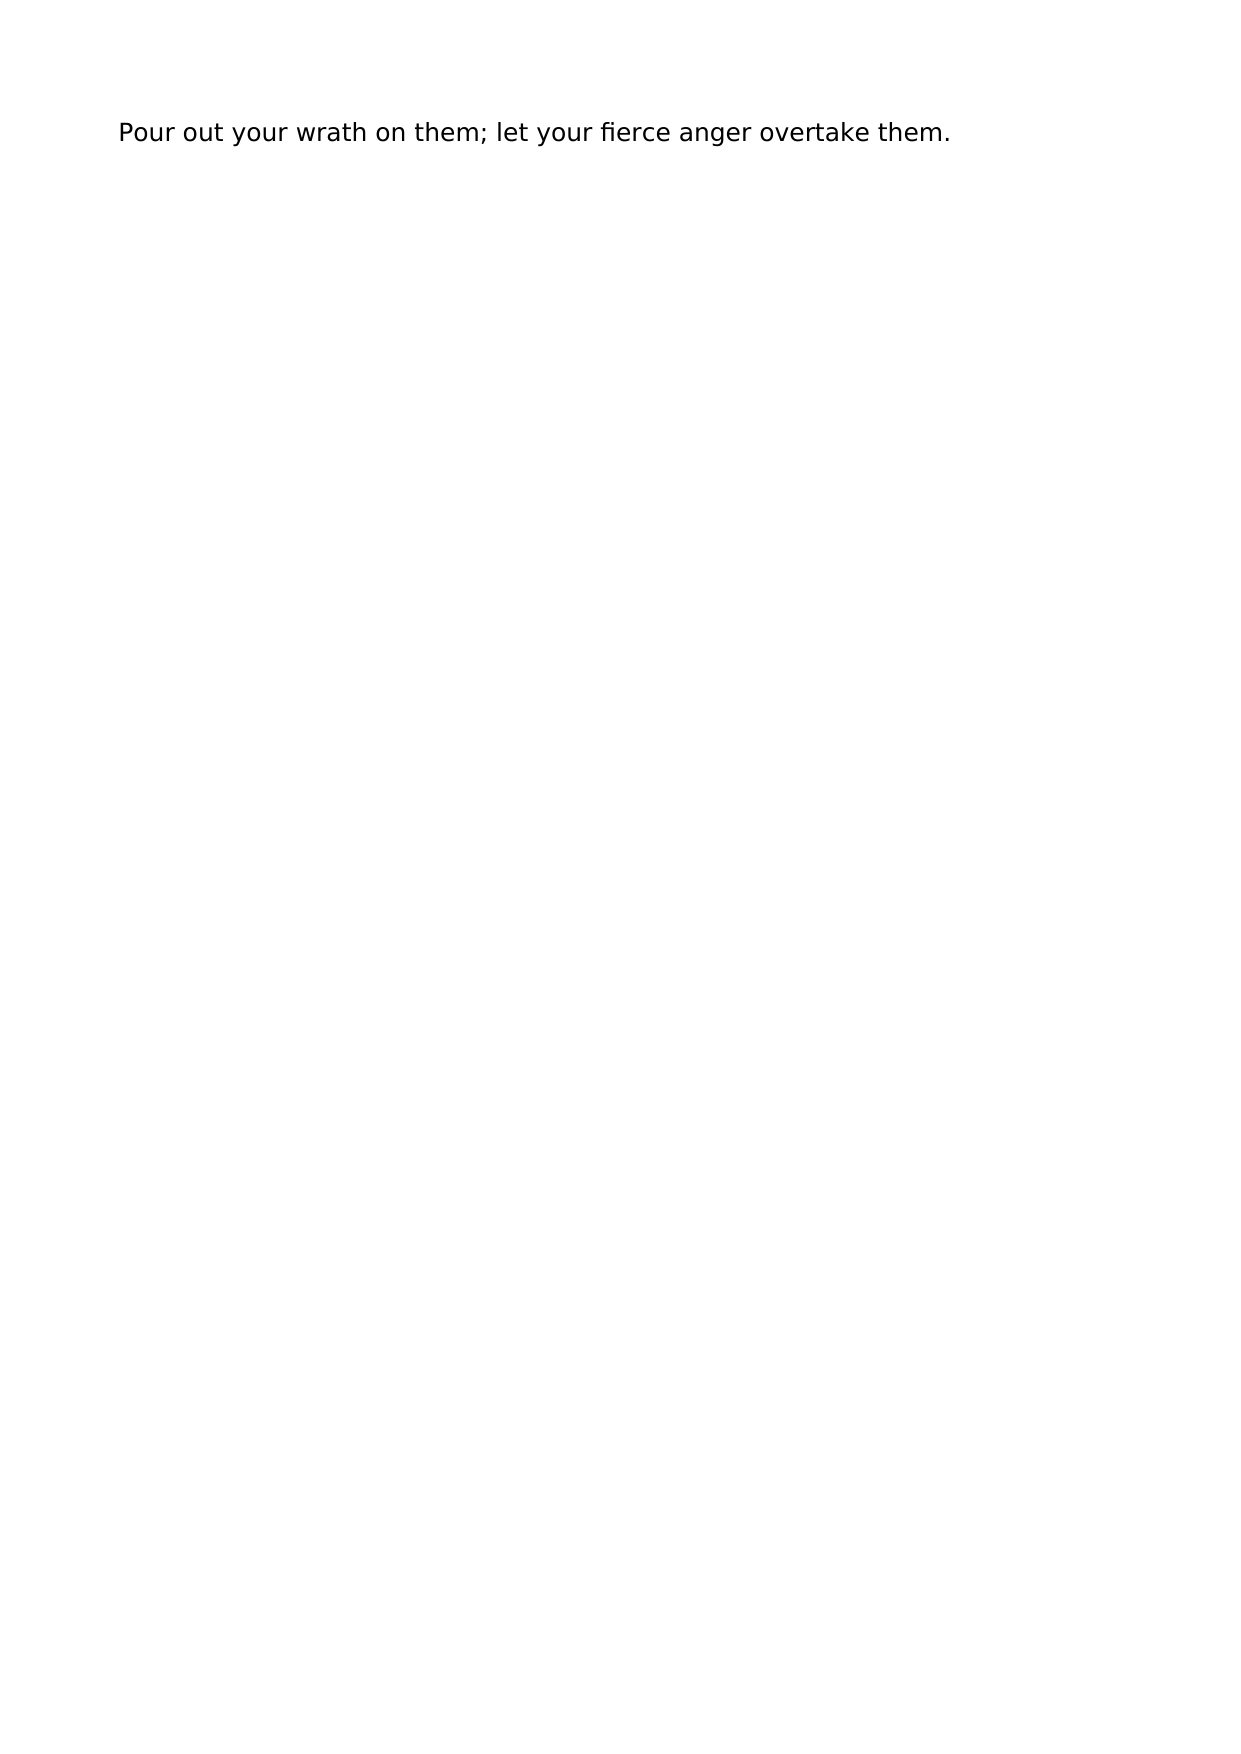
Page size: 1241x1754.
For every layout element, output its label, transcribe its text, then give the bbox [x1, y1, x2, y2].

text Pour out your wrath on them; let your fierce anger overtake them. [118, 118, 1122, 147]
